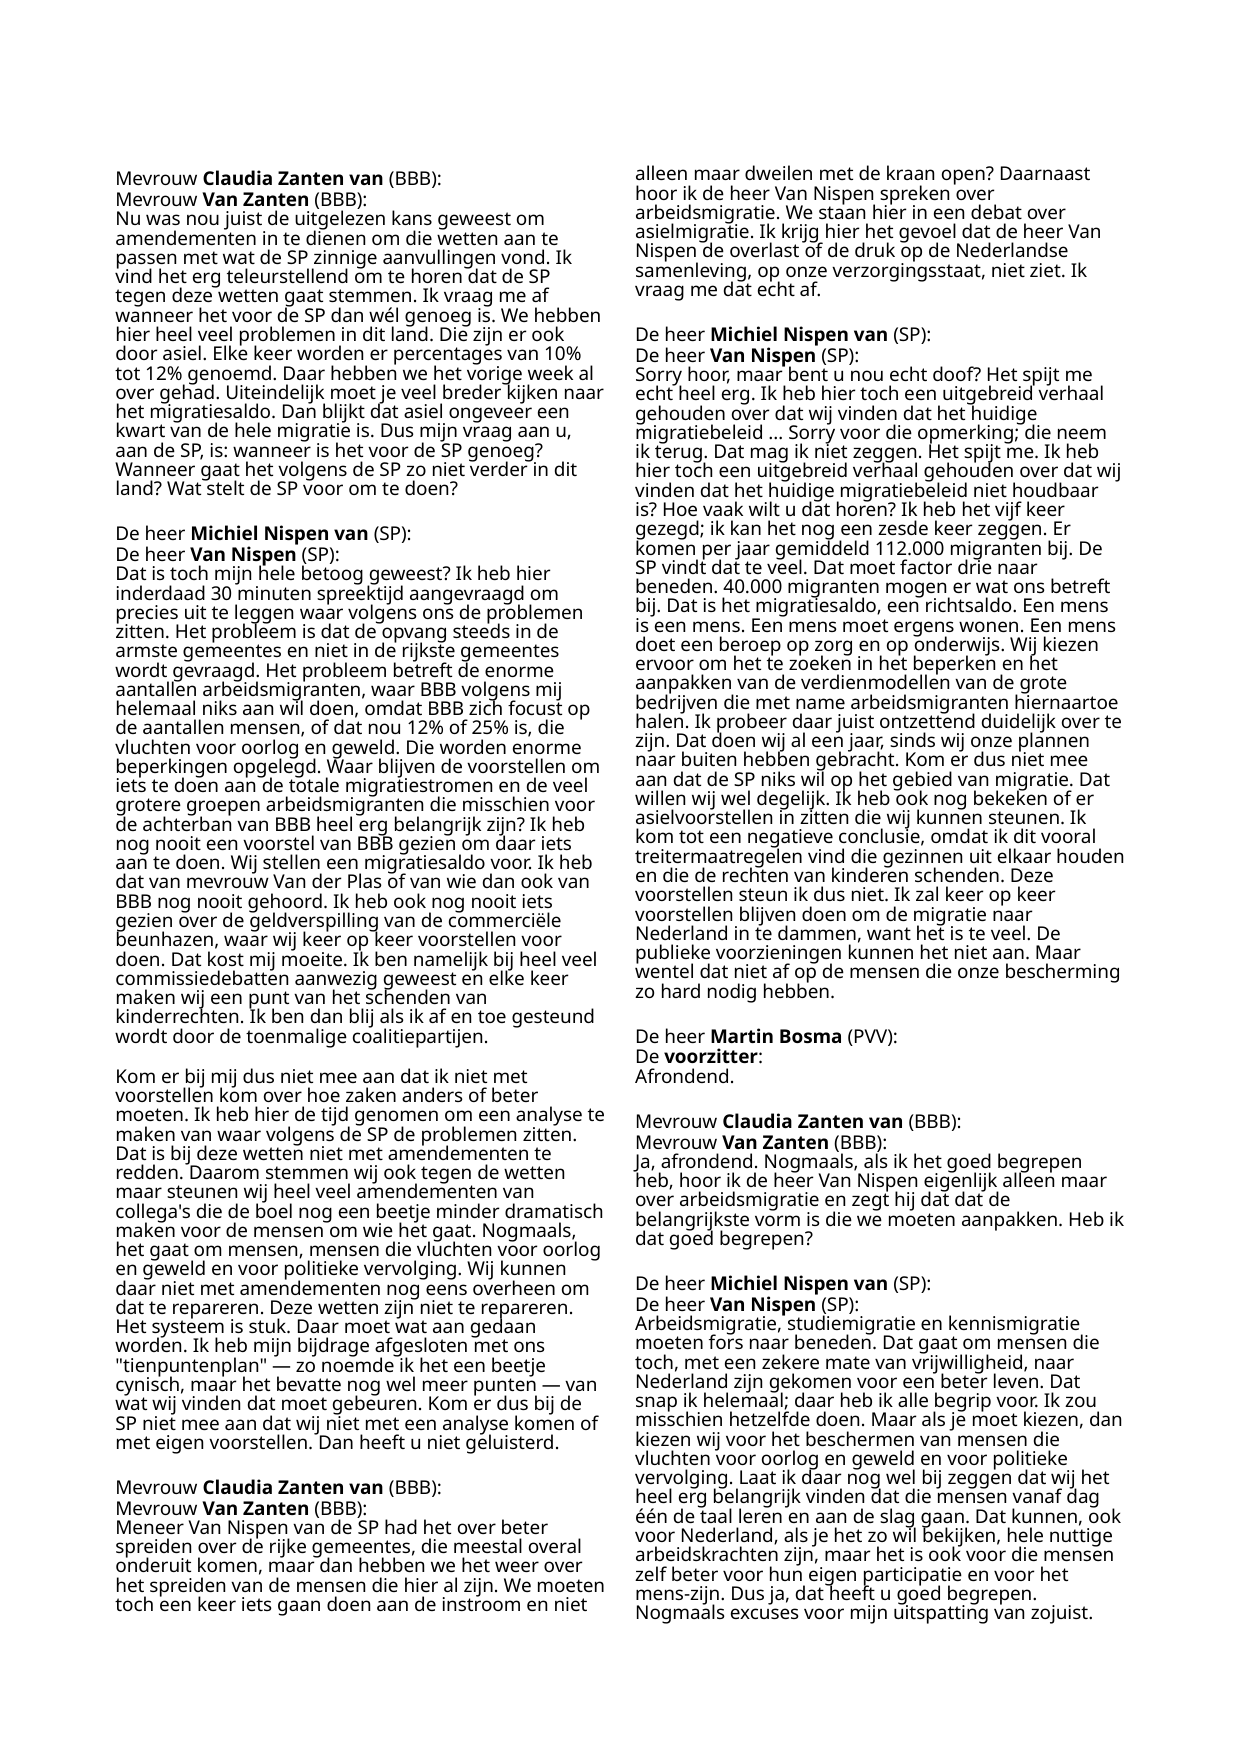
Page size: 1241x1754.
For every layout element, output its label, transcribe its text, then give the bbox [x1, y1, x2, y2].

text Arbeidsmigratie, studiemigratie en kennismigratie moeten fors naar beneden. Dat gaat om mensen die toch, met een zekere mate van vrijwilligheid, naar Nederland zijn gekomen voor een beter leven. Dat snap ik helemaal; daar heb ik alle begrip voor. Ik zou misschien hetzelfde doen. Maar als je moet kiezen, dan kiezen wij voor het beschermen van mensen die vluchten voor oorlog en geweld en voor politieke vervolging. Laat ik daar nog wel bij zeggen dat wij het heel erg belangrijk vinden dat die mensen vanaf dag één de taal leren en aan de slag gaan. Dat kunnen, ook voor Nederland, als je het zo wil bekijken, hele nuttige arbeidskrachten zijn, maar het is ook voor die mensen zelf beter voor hun eigen participatie en voor het mens-zijn. Dus ja, dat heeft u goed begrepen. Nogmaals excuses voor mijn uitspatting van zojuist. [635, 1315, 1125, 1623]
text De heer Van Nispen (SP): [115, 546, 605, 565]
text De heer Van Nispen (SP): [635, 1296, 1125, 1315]
text Mevrouw Van Zanten (BBB): [115, 191, 605, 210]
text Afrondend. [635, 1068, 1125, 1087]
text De heer Michiel Nispen van (SP): [635, 1270, 1125, 1296]
text Sorry hoor, maar bent u nou echt doof? Het spijt me echt heel erg. Ik heb hier toch een uitgebreid verhaal gehouden over dat wij vinden dat het huidige migratiebeleid … Sorry voor die opmerking; die neem ik terug. Dat mag ik niet zeggen. Het spijt me. Ik heb hier toch een uitgebreid verhaal gehouden over dat wij vinden dat het huidige migratiebeleid niet houdbaar is? Hoe vaak wilt u dat horen? Ik heb het vijf keer gezegd; ik kan het nog een zesde keer zeggen. Er komen per jaar gemiddeld 112.000 migranten bij. De SP vindt dat te veel. Dat moet factor drie naar beneden. 40.000 migranten mogen er wat ons betreft bij. Dat is het migratiesaldo, een richtsaldo. Een mens is een mens. Een mens moet ergens wonen. Een mens doet een beroep op zorg en op onderwijs. Wij kiezen ervoor om het te zoeken in het beperken en het aanpakken van de verdienmodellen van de grote bedrijven die met name arbeidsmigranten hiernaartoe halen. Ik probeer daar juist ontzettend duidelijk over te zijn. Dat doen wij al een jaar, sinds wij onze plannen naar buiten hebben gebracht. Kom er dus niet mee aan dat de SP niks wil op het gebied van migratie. Dat willen wij wel degelijk. Ik heb ook nog bekeken of er asielvoorstellen in zitten die wij kunnen steunen. Ik kom tot een negatieve conclusie, omdat ik dit vooral treitermaatregelen vind die gezinnen uit elkaar houden en die de rechten van kinderen schenden. Deze voorstellen steun ik dus niet. Ik zal keer op keer voorstellen blijven doen om de migratie naar Nederland in te dammen, want het is te veel. De publieke voorzieningen kunnen het niet aan. Maar wentel dat niet af op de mensen die onze bescherming zo hard nodig hebben. [635, 366, 1125, 1002]
text Ja, afrondend. Nogmaals, als ik het goed begrepen heb, hoor ik de heer Van Nispen eigenlijk alleen maar over arbeidsmigratie en zegt hij dat dat de belangrijkste vorm is die we moeten aanpakken. Heb ik dat goed begrepen? [635, 1153, 1125, 1249]
text De heer Michiel Nispen van (SP): [115, 520, 605, 546]
text Dat is toch mijn hele betoog geweest? Ik heb hier inderdaad 30 minuten spreektijd aangevraagd om precies uit te leggen waar volgens ons de problemen zitten. Het probleem is dat de opvang steeds in de armste gemeentes en niet in de rijkste gemeentes wordt gevraagd. Het probleem betreft de enorme aantallen arbeidsmigranten, waar BBB volgens mij helemaal niks aan wil doen, omdat BBB zich focust op de aantallen mensen, of dat nou 12% of 25% is, die vluchten voor oorlog en geweld. Die worden enorme beperkingen opgelegd. Waar blijven de voorstellen om iets te doen aan de totale migratiestromen en de veel grotere groepen arbeidsmigranten die misschien voor de achterban van BBB heel erg belangrijk zijn? Ik heb nog nooit een voorstel van BBB gezien om daar iets aan te doen. Wij stellen een migratiesaldo voor. Ik heb dat van mevrouw Van der Plas of van wie dan ook van BBB nog nooit gehoord. Ik heb ook nog nooit iets gezien over de geldverspilling van de commerciële beunhazen, waar wij keer op keer voorstellen voor doen. Dat kost mij moeite. Ik ben namelijk bij heel veel commissiedebatten aanwezig geweest en elke keer maken wij een punt van het schenden van kinderrechten. Ik ben dan blij als ik af en toe gesteund wordt door de toenmalige coalitiepartijen. [115, 565, 605, 1047]
text Mevrouw Claudia Zanten van (BBB): [635, 1108, 1125, 1134]
text alleen maar dweilen met de kraan open? Daarnaast hoor ik de heer Van Nispen spreken over arbeidsmigratie. We staan hier in een debat over asielmigratie. Ik krijg hier het gevoel dat de heer Van Nispen de overlast of de druk op de Nederlandse samenleving, op onze verzorgingsstaat, niet ziet. Ik vraag me dat echt af. [635, 165, 1125, 300]
text Kom er bij mij dus niet mee aan dat ik niet met voorstellen kom over hoe zaken anders of beter moeten. Ik heb hier de tijd genomen om een analyse te maken van waar volgens de SP de problemen zitten. Dat is bij deze wetten niet met amendementen te redden. Daarom stemmen wij ook tegen de wetten maar steunen wij heel veel amendementen van collega's die de boel nog een beetje minder dramatisch maken voor de mensen om wie het gaat. Nogmaals, het gaat om mensen, mensen die vluchten voor oorlog en geweld en voor politieke vervolging. Wij kunnen daar niet met amendementen nog eens overheen om dat te repareren. Deze wetten zijn niet te repareren. Het systeem is stuk. Daar moet wat aan gedaan worden. Ik heb mijn bijdrage afgesloten met ons "tienpuntenplan" — zo noemde ik het een beetje cynisch, maar het bevatte nog wel meer punten — van wat wij vinden dat moet gebeuren. Kom er dus bij de SP niet mee aan dat wij niet met een analyse komen of met eigen voorstellen. Dan heeft u niet geluisterd. [115, 1068, 605, 1453]
text Mevrouw Van Zanten (BBB): [635, 1134, 1125, 1153]
text De voorzitter: [635, 1048, 1125, 1068]
text De heer Michiel Nispen van (SP): [635, 321, 1125, 347]
text Mevrouw Van Zanten (BBB): [115, 1500, 605, 1519]
text Mevrouw Claudia Zanten van (BBB): [115, 165, 605, 191]
text Nu was nou juist de uitgelezen kans geweest om amendementen in te dienen om die wetten aan te passen met wat de SP zinnige aanvullingen vond. Ik vind het erg teleurstellend om te horen dat de SP tegen deze wetten gaat stemmen. Ik vraag me af wanneer het voor de SP dan wél genoeg is. We hebben hier heel veel problemen in dit land. Die zijn er ook door asiel. Elke keer worden er percentages van 10% tot 12% genoemd. Daar hebben we het vorige week al over gehad. Uiteindelijk moet je veel breder kijken naar het migratiesaldo. Dan blijkt dat asiel ongeveer een kwart van de hele migratie is. Dus mijn vraag aan u, aan de SP, is: wanneer is het voor de SP genoeg? Wanneer gaat het volgens de SP zo niet verder in dit land? Wat stelt de SP voor om te doen? [115, 210, 605, 499]
text Mevrouw Claudia Zanten van (BBB): [115, 1474, 605, 1500]
text Meneer Van Nispen van de SP had het over beter spreiden over de rijke gemeentes, die meestal overal onderuit komen, maar dan hebben we het weer over het spreiden van de mensen die hier al zijn. We moeten toch een keer iets gaan doen aan de instroom en niet [115, 1519, 605, 1615]
text De heer Martin Bosma (PVV): [635, 1023, 1125, 1048]
text De heer Van Nispen (SP): [635, 347, 1125, 366]
